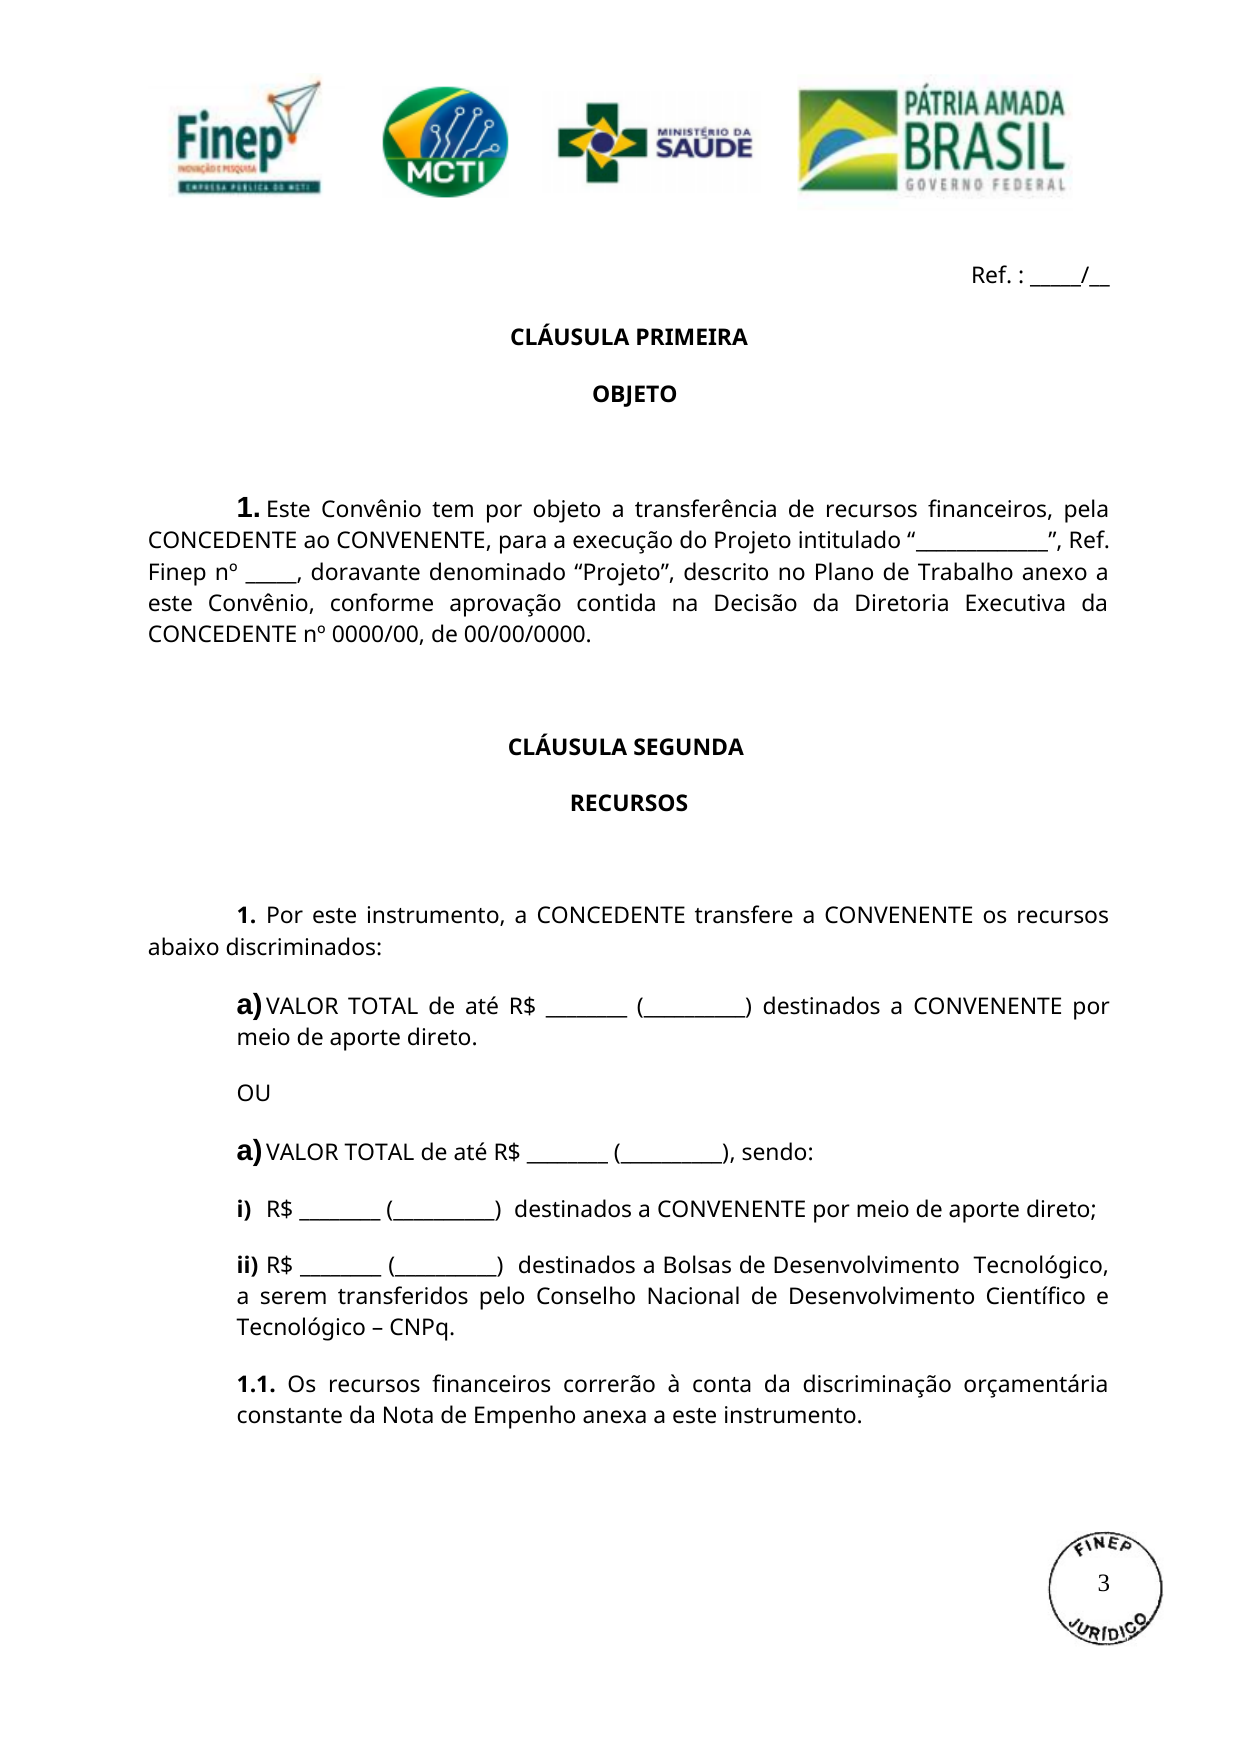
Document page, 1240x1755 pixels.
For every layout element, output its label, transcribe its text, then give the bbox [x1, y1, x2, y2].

text OU [236, 1077, 1110, 1108]
list Por este instrumento, a CONCEDENTE transfere a CONVENENTE os recursos abaixo discriminados: [148, 899, 1110, 962]
list VALOR TOTAL de até R$ ________ (__________) destinados a CONVENENTE por meio de aporte direto. [236, 987, 1110, 1052]
text 1.1. Os recursos financeiros correrão à conta da discriminação orçamentária constante da Nota de Empenho anexa a este instrumento. [236, 1368, 1110, 1430]
list Este Convênio tem por objeto a transferência de recursos financeiros, pela CONCEDENTE ao CONVENENTE, para a execução do Projeto intitulado “_____________”, Ref. Finep nº _____, doravante denominado “Projeto”, descrito no Plano de Trabalho anexo a este Convênio, conforme aprovação contida na Decisão da Diretoria Executiva da CONCEDENTE nº 0000/00, de 00/00/0000. [148, 490, 1110, 649]
text i) R$ ________ (__________) destinados a CONVENENTE por meio de aporte direto; [236, 1193, 1110, 1224]
subtitle OBJETO [148, 378, 1110, 409]
list VALOR TOTAL de até R$ ________ (__________), sendo: [236, 1133, 1110, 1168]
subtitle RECURSOS [148, 787, 1110, 818]
subtitle CLÁUSULA PRIMEIRA [148, 321, 1110, 353]
subtitle CLÁUSULA SEGUNDA [148, 731, 1110, 762]
text ii) R$ ________ (__________) destinados a Bolsas de Desenvolvimento Tecnológico, a serem transferidos pelo Conselho Nacional de Desenvolvimento Científico e Tecnológico – CNPq. [236, 1249, 1110, 1343]
